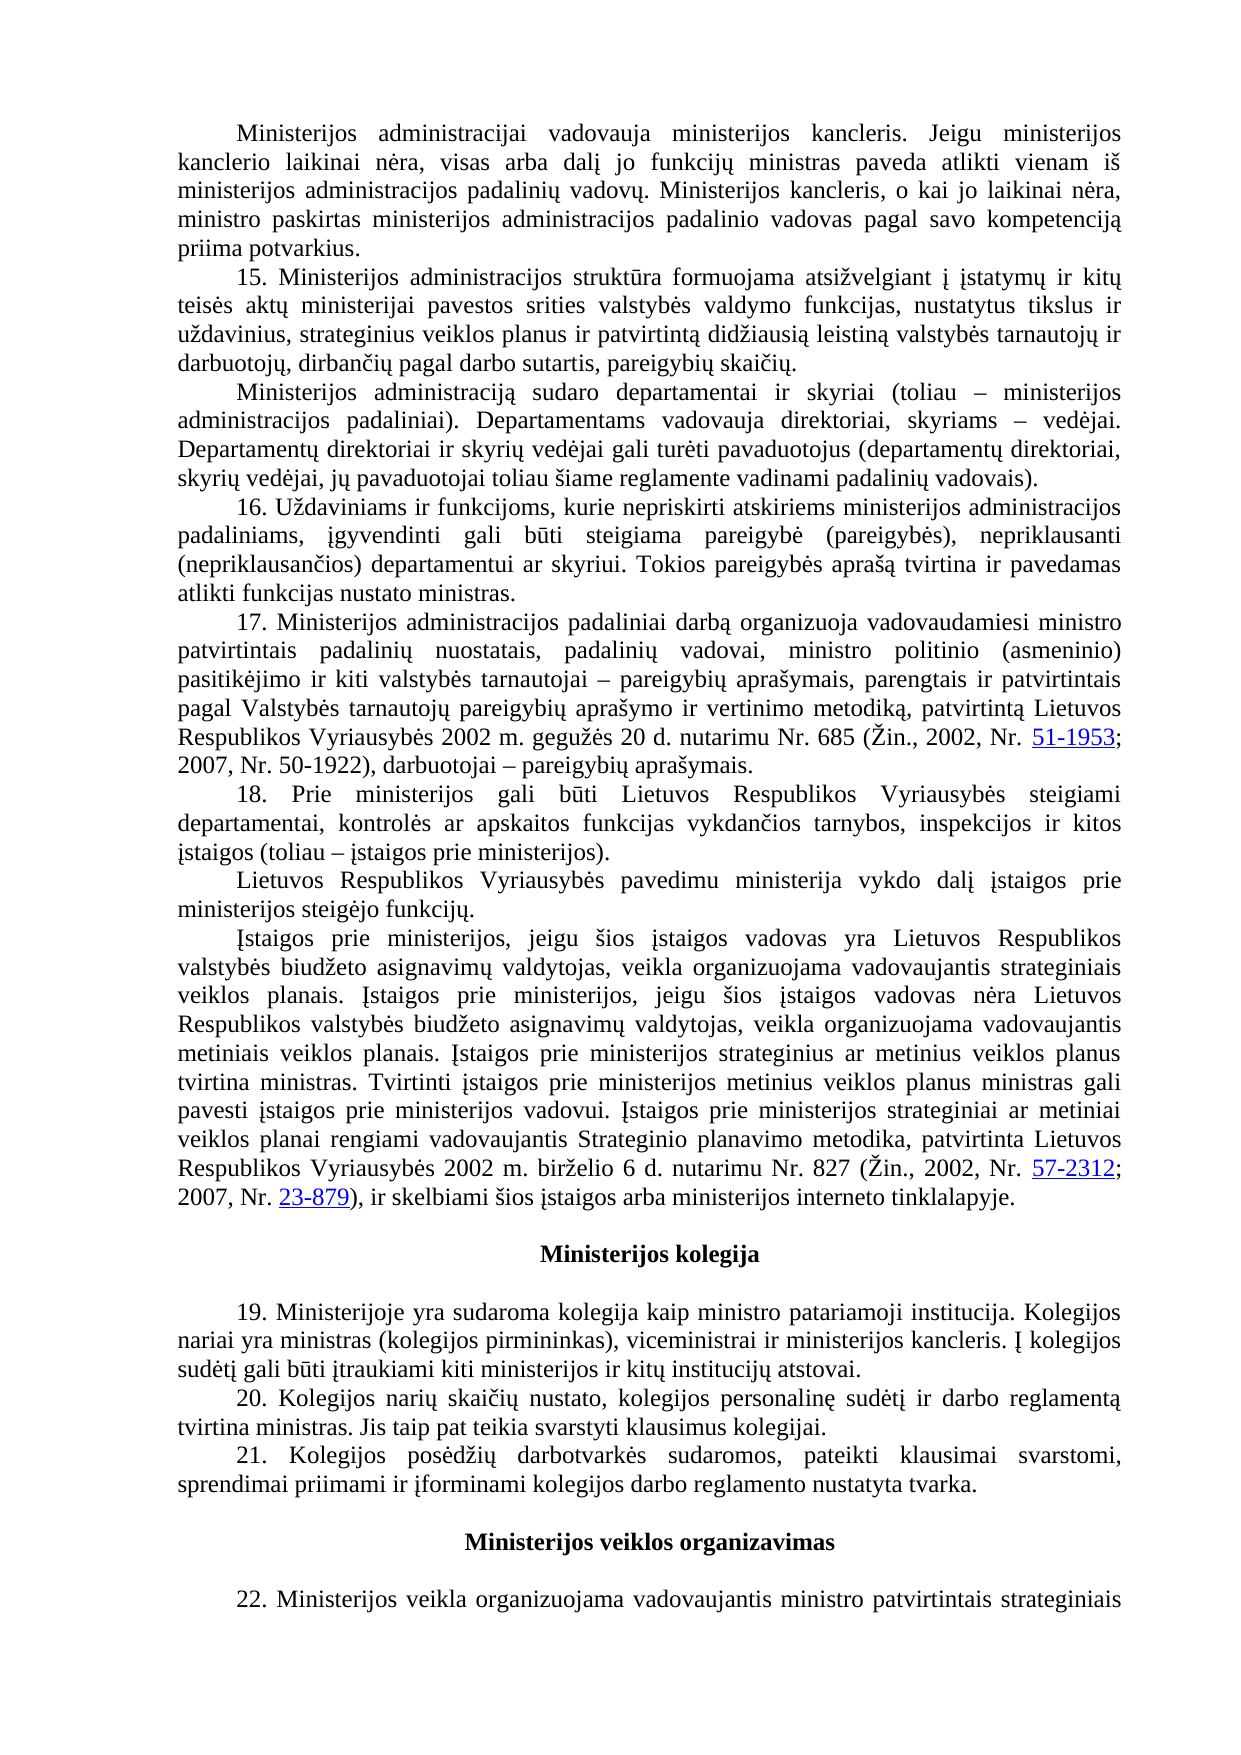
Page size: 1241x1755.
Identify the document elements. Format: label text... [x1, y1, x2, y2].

text 17. Ministerijos administracijos padaliniai darbą organizuoja vadovaudamiesi ministro patvirtintais padalinių nuostatais, padalinių vadovai, ministro politinio (asmeninio) pasitikėjimo ir kiti valstybės tarnautojai – pareigybių aprašymais, parengtais ir patvirtintais pagal Valstybės tarnautojų pareigybių aprašymo ir vertinimo metodiką, patvirtintą Lietuvos Respublikos Vyriausybės 2002 m. gegužės 20 d. nutarimu Nr. 685 (Žin., 2002, Nr. 51-1953; 2007, Nr. 50-1922), darbuotojai – pareigybių aprašymais. [177, 607, 1122, 779]
text 18. Prie ministerijos gali būti Lietuvos Respublikos Vyriausybės steigiami departamentai, kontrolės ar apskaitos funkcijas vykdančios tarnybos, inspekcijos ir kitos įstaigos (toliau – įstaigos prie ministerijos). [177, 779, 1122, 866]
text Ministerijos administraciją sudaro departamentai ir skyriai (toliau – ministerijos administracijos padaliniai). Departamentams vadovauja direktoriai, skyriams – vedėjai. Departamentų direktoriai ir skyrių vedėjai gali turėti pavaduotojus (departamentų direktoriai, skyrių vedėjai, jų pavaduotojai toliau šiame reglamente vadinami padalinių vadovais). [177, 377, 1122, 492]
text Ministerijos veiklos organizavimas [177, 1527, 1122, 1556]
text Ministerijos kolegija [177, 1239, 1122, 1268]
text Įstaigos prie ministerijos, jeigu šios įstaigos vadovas yra Lietuvos Respublikos valstybės biudžeto asignavimų valdytojas, veikla organizuojama vadovaujantis strateginiais veiklos planais. Įstaigos prie ministerijos, jeigu šios įstaigos vadovas nėra Lietuvos Respublikos valstybės biudžeto asignavimų valdytojas, veikla organizuojama vadovaujantis metiniais veiklos planais. Įstaigos prie ministerijos strateginius ar metinius veiklos planus tvirtina ministras. Tvirtinti įstaigos prie ministerijos metinius veiklos planus ministras gali pavesti įstaigos prie ministerijos vadovui. Įstaigos prie ministerijos strateginiai ar metiniai veiklos planai rengiami vadovaujantis Strateginio planavimo metodika, patvirtinta Lietuvos Respublikos Vyriausybės 2002 m. birželio 6 d. nutarimu Nr. 827 (Žin., 2002, Nr. 57-2312; 2007, Nr. 23-879), ir skelbiami šios įstaigos arba ministerijos interneto tinklalapyje. [177, 923, 1122, 1211]
text 15. Ministerijos administracijos struktūra formuojama atsižvelgiant į įstatymų ir kitų teisės aktų ministerijai pavestos srities valstybės valdymo funkcijas, nustatytus tikslus ir uždavinius, strateginius veiklos planus ir patvirtintą didžiausią leistiną valstybės tarnautojų ir darbuotojų, dirbančių pagal darbo sutartis, pareigybių skaičių. [177, 262, 1122, 377]
text 19. Ministerijoje yra sudaroma kolegija kaip ministro patariamoji institucija. Kolegijos nariai yra ministras (kolegijos pirmininkas), viceministrai ir ministerijos kancleris. Į kolegijos sudėtį gali būti įtraukiami kiti ministerijos ir kitų institucijų atstovai. [177, 1297, 1122, 1383]
text Lietuvos Respublikos Vyriausybės pavedimu ministerija vykdo dalį įstaigos prie ministerijos steigėjo funkcijų. [177, 866, 1122, 923]
text 16. Uždaviniams ir funkcijoms, kurie nepriskirti atskiriems ministerijos administracijos padaliniams, įgyvendinti gali būti steigiama pareigybė (pareigybės), nepriklausanti (nepriklausančios) departamentui ar skyriui. Tokios pareigybės aprašą tvirtina ir pavedamas atlikti funkcijas nustato ministras. [177, 492, 1122, 607]
text 20. Kolegijos narių skaičių nustato, kolegijos personalinę sudėtį ir darbo reglamentą tvirtina ministras. Jis taip pat teikia svarstyti klausimus kolegijai. [177, 1383, 1122, 1441]
text Ministerijos administracijai vadovauja ministerijos kancleris. Jeigu ministerijos kanclerio laikinai nėra, visas arba dalį jo funkcijų ministras paveda atlikti vienam iš ministerijos administracijos padalinių vadovų. Ministerijos kancleris, o kai jo laikinai nėra, ministro paskirtas ministerijos administracijos padalinio vadovas pagal savo kompetenciją priima potvarkius. [177, 118, 1122, 262]
text 21. Kolegijos posėdžių darbotvarkės sudaromos, pateikti klausimai svarstomi, sprendimai priimami ir įforminami kolegijos darbo reglamento nustatyta tvarka. [177, 1441, 1122, 1498]
text 22. Ministerijos veikla organizuojama vadovaujantis ministro patvirtintais strateginiais [177, 1584, 1122, 1613]
